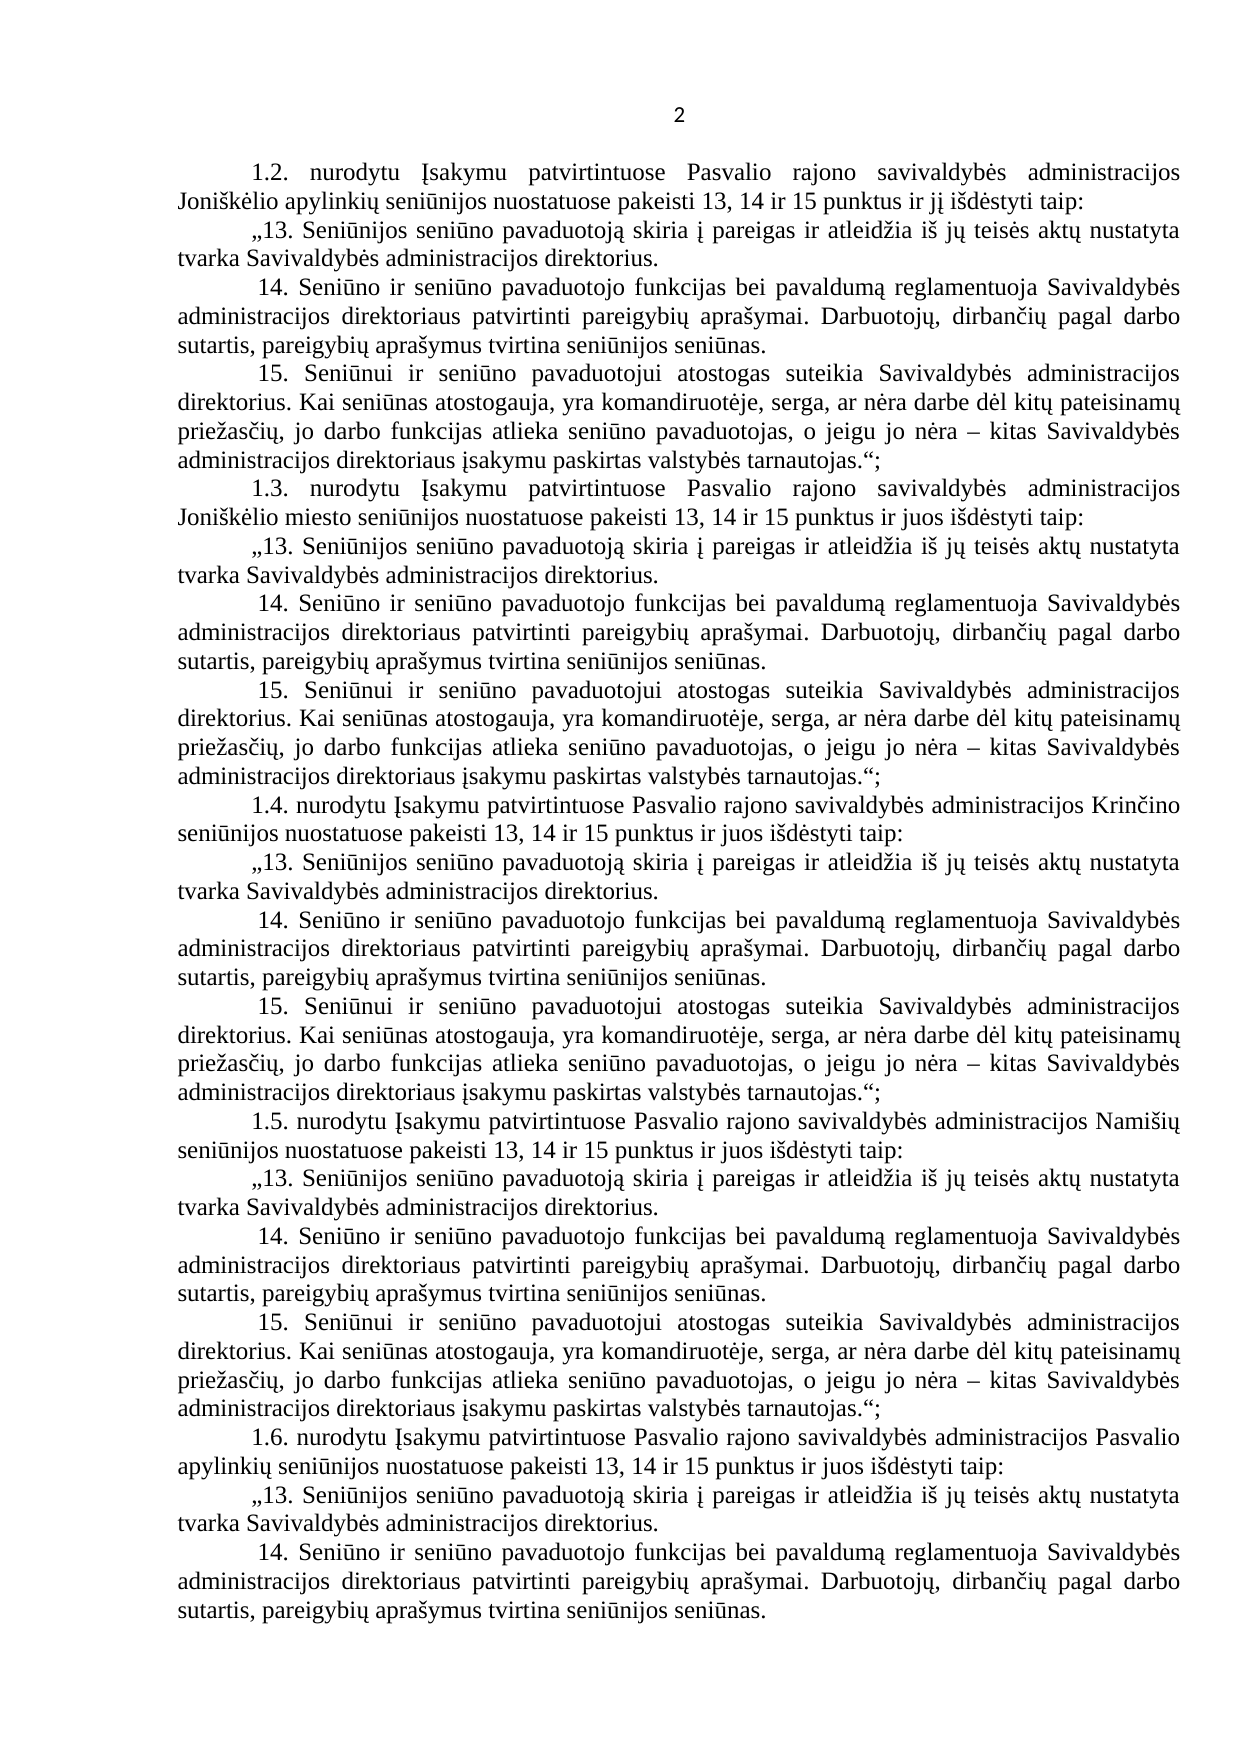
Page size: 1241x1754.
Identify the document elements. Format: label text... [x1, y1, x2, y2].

text 14. Seniūno ir seniūno pavaduotojo funkcijas bei pavaldumą reglamentuoja Savivaldybės administracijos direktoriaus patvirtinti pareigybių aprašymai. Darbuotojų, dirbančių pagal darbo sutartis, pareigybių aprašymus tvirtina seniūnijos seniūnas. [177, 1537, 1181, 1623]
text 1.3. nurodytu Įsakymu patvirtintuose Pasvalio rajono savivaldybės administracijos Joniškėlio miesto seniūnijos nuostatuose pakeisti 13, 14 ir 15 punktus ir juos išdėstyti taip: [177, 473, 1181, 531]
text 15. Seniūnui ir seniūno pavaduotojui atostogas suteikia Savivaldybės administracijos direktorius. Kai seniūnas atostogauja, yra komandiruotėje, serga, ar nėra darbe dėl kitų pateisinamų priežasčių, jo darbo funkcijas atlieka seniūno pavaduotojas, o jeigu jo nėra – kitas Savivaldybės administracijos direktoriaus įsakymu paskirtas valstybės tarnautojas.“; [177, 675, 1181, 790]
text 14. Seniūno ir seniūno pavaduotojo funkcijas bei pavaldumą reglamentuoja Savivaldybės administracijos direktoriaus patvirtinti pareigybių aprašymai. Darbuotojų, dirbančių pagal darbo sutartis, pareigybių aprašymus tvirtina seniūnijos seniūnas. [177, 588, 1181, 675]
text „13. Seniūnijos seniūno pavaduotoją skiria į pareigas ir atleidžia iš jų teisės aktų nustatyta tvarka Savivaldybės administracijos direktorius. [177, 1480, 1181, 1537]
text 15. Seniūnui ir seniūno pavaduotojui atostogas suteikia Savivaldybės administracijos direktorius. Kai seniūnas atostogauja, yra komandiruotėje, serga, ar nėra darbe dėl kitų pateisinamų priežasčių, jo darbo funkcijas atlieka seniūno pavaduotojas, o jeigu jo nėra – kitas Savivaldybės administracijos direktoriaus įsakymu paskirtas valstybės tarnautojas.“; [177, 1307, 1181, 1422]
text 1.2. nurodytu Įsakymu patvirtintuose Pasvalio rajono savivaldybės administracijos Joniškėlio apylinkių seniūnijos nuostatuose pakeisti 13, 14 ir 15 punktus ir jį išdėstyti taip: [177, 157, 1181, 215]
text „13. Seniūnijos seniūno pavaduotoją skiria į pareigas ir atleidžia iš jų teisės aktų nustatyta tvarka Savivaldybės administracijos direktorius. [177, 531, 1181, 588]
text 14. Seniūno ir seniūno pavaduotojo funkcijas bei pavaldumą reglamentuoja Savivaldybės administracijos direktoriaus patvirtinti pareigybių aprašymai. Darbuotojų, dirbančių pagal darbo sutartis, pareigybių aprašymus tvirtina seniūnijos seniūnas. [177, 905, 1181, 991]
text 1.4. nurodytu Įsakymu patvirtintuose Pasvalio rajono savivaldybės administracijos Krinčino seniūnijos nuostatuose pakeisti 13, 14 ir 15 punktus ir juos išdėstyti taip: [177, 790, 1181, 847]
text 1.6. nurodytu Įsakymu patvirtintuose Pasvalio rajono savivaldybės administracijos Pasvalio apylinkių seniūnijos nuostatuose pakeisti 13, 14 ir 15 punktus ir juos išdėstyti taip: [177, 1422, 1181, 1480]
text 15. Seniūnui ir seniūno pavaduotojui atostogas suteikia Savivaldybės administracijos direktorius. Kai seniūnas atostogauja, yra komandiruotėje, serga, ar nėra darbe dėl kitų pateisinamų priežasčių, jo darbo funkcijas atlieka seniūno pavaduotojas, o jeigu jo nėra – kitas Savivaldybės administracijos direktoriaus įsakymu paskirtas valstybės tarnautojas.“; [177, 358, 1181, 473]
text 1.5. nurodytu Įsakymu patvirtintuose Pasvalio rajono savivaldybės administracijos Namišių seniūnijos nuostatuose pakeisti 13, 14 ir 15 punktus ir juos išdėstyti taip: [177, 1106, 1181, 1163]
text 14. Seniūno ir seniūno pavaduotojo funkcijas bei pavaldumą reglamentuoja Savivaldybės administracijos direktoriaus patvirtinti pareigybių aprašymai. Darbuotojų, dirbančių pagal darbo sutartis, pareigybių aprašymus tvirtina seniūnijos seniūnas. [177, 1221, 1181, 1307]
text 14. Seniūno ir seniūno pavaduotojo funkcijas bei pavaldumą reglamentuoja Savivaldybės administracijos direktoriaus patvirtinti pareigybių aprašymai. Darbuotojų, dirbančių pagal darbo sutartis, pareigybių aprašymus tvirtina seniūnijos seniūnas. [177, 272, 1181, 358]
text „13. Seniūnijos seniūno pavaduotoją skiria į pareigas ir atleidžia iš jų teisės aktų nustatyta tvarka Savivaldybės administracijos direktorius. [177, 847, 1181, 905]
text „13. Seniūnijos seniūno pavaduotoją skiria į pareigas ir atleidžia iš jų teisės aktų nustatyta tvarka Savivaldybės administracijos direktorius. [177, 215, 1181, 272]
text „13. Seniūnijos seniūno pavaduotoją skiria į pareigas ir atleidžia iš jų teisės aktų nustatyta tvarka Savivaldybės administracijos direktorius. [177, 1163, 1181, 1221]
text 15. Seniūnui ir seniūno pavaduotojui atostogas suteikia Savivaldybės administracijos direktorius. Kai seniūnas atostogauja, yra komandiruotėje, serga, ar nėra darbe dėl kitų pateisinamų priežasčių, jo darbo funkcijas atlieka seniūno pavaduotojas, o jeigu jo nėra – kitas Savivaldybės administracijos direktoriaus įsakymu paskirtas valstybės tarnautojas.“; [177, 991, 1181, 1106]
